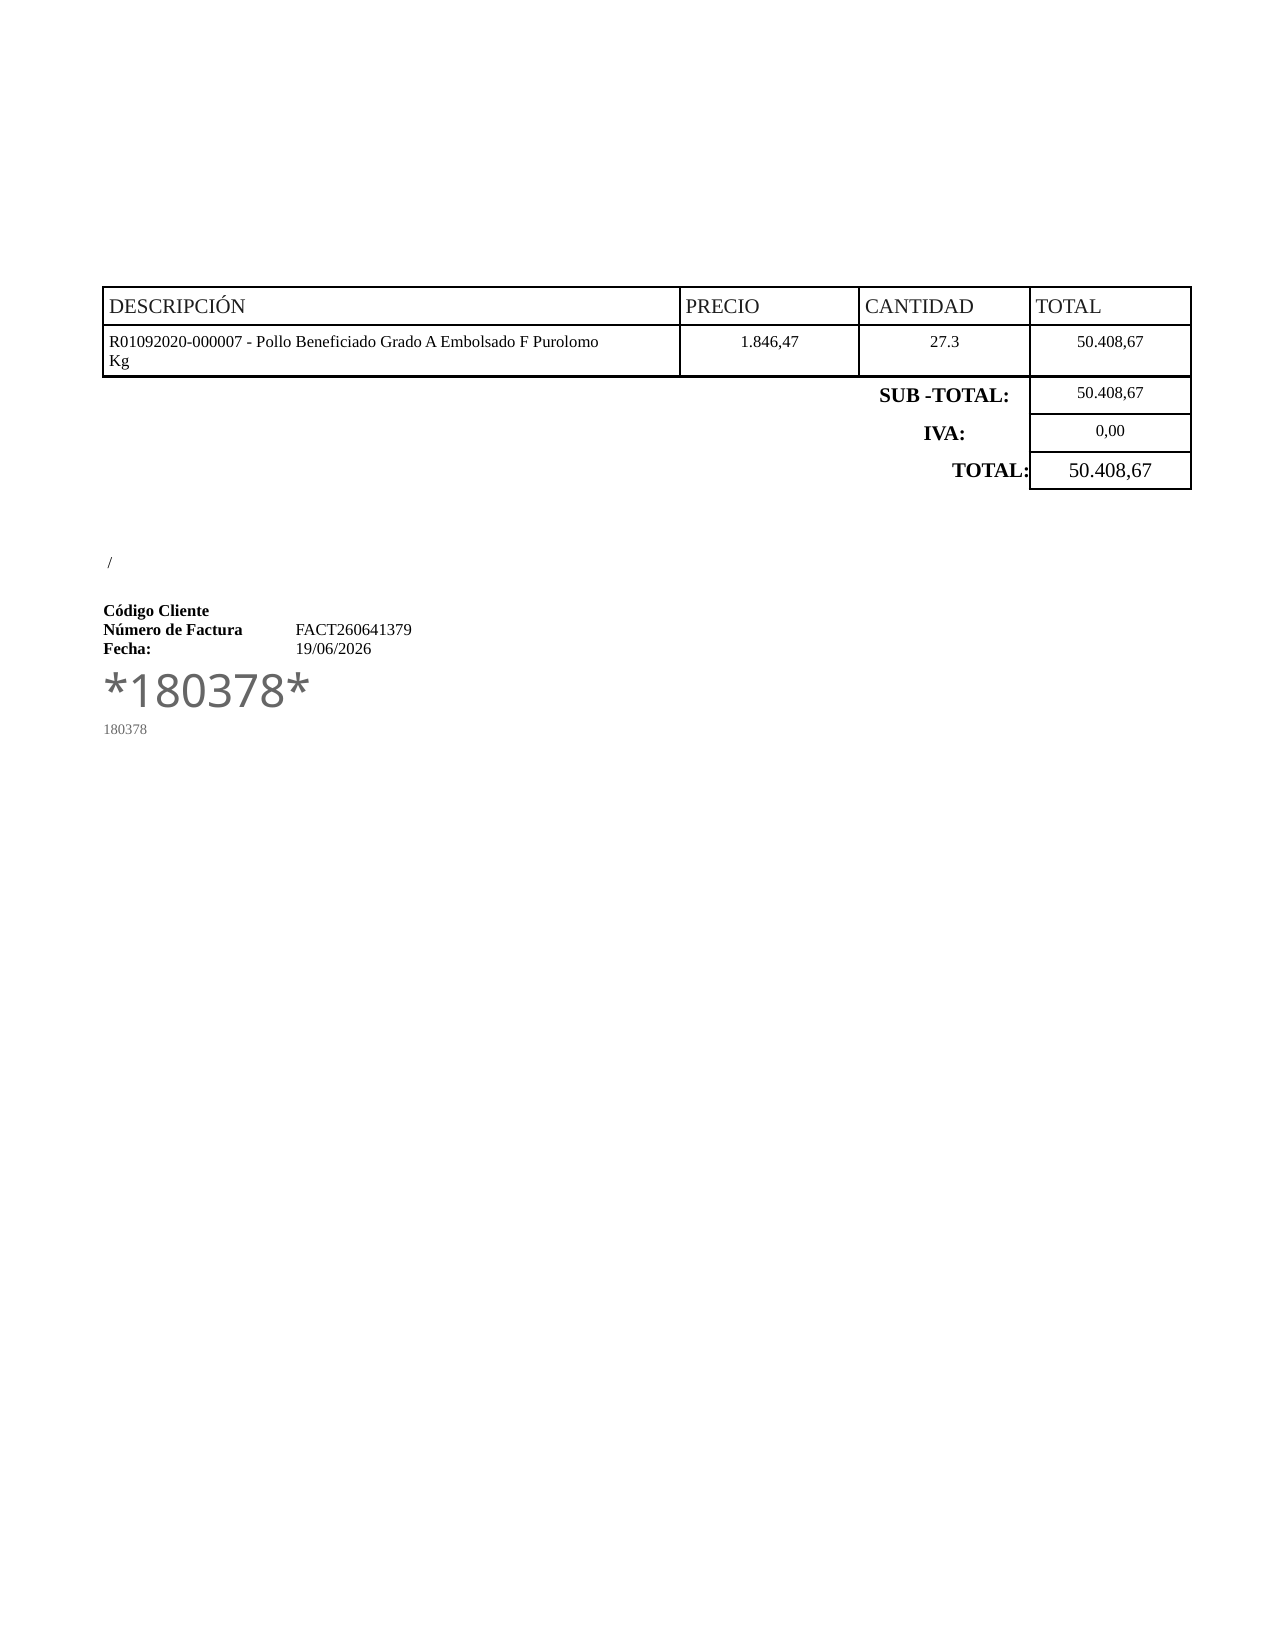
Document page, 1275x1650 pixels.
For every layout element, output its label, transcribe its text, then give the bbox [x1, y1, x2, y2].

table_cell 50.408,67 [1031, 378, 1190, 413]
table_cell [103, 534, 858, 553]
table_cell Número de Factura [103, 620, 295, 639]
table_header Código Cliente [103, 601, 295, 620]
table_cell / [103, 553, 858, 572]
table_header TOTAL [1031, 288, 1190, 323]
table_cell R01092020-000007 - Pollo Beneficiado Grado A Embolsado F Purolomo Kg [104, 326, 679, 375]
table_cell Fecha: [103, 639, 295, 658]
table_cell 50.408,67 [1031, 326, 1190, 375]
table_cell 1.846,47 [681, 326, 858, 375]
table_header [295, 601, 517, 620]
table_header DESCRIPCIÓN [104, 288, 679, 323]
table_cell TOTAL: [859, 451, 1029, 488]
table_cell 19/06/2026 [295, 639, 517, 658]
text *180378* [103, 658, 1137, 721]
table_cell [103, 378, 859, 488]
table_header CANTIDAD [860, 288, 1029, 323]
text 180378 [103, 721, 1137, 737]
table_header PRECIO [681, 288, 858, 323]
table_cell 0,00 [1031, 415, 1190, 451]
table_cell 27.3 [860, 326, 1029, 375]
table_cell 50.408,67 [1031, 453, 1190, 488]
table_cell FACT260641379 [295, 620, 517, 639]
table_cell IVA: [859, 413, 1029, 451]
table_header [103, 490, 858, 514]
table_cell SUB -TOTAL: [859, 378, 1029, 413]
table_cell [103, 514, 858, 533]
